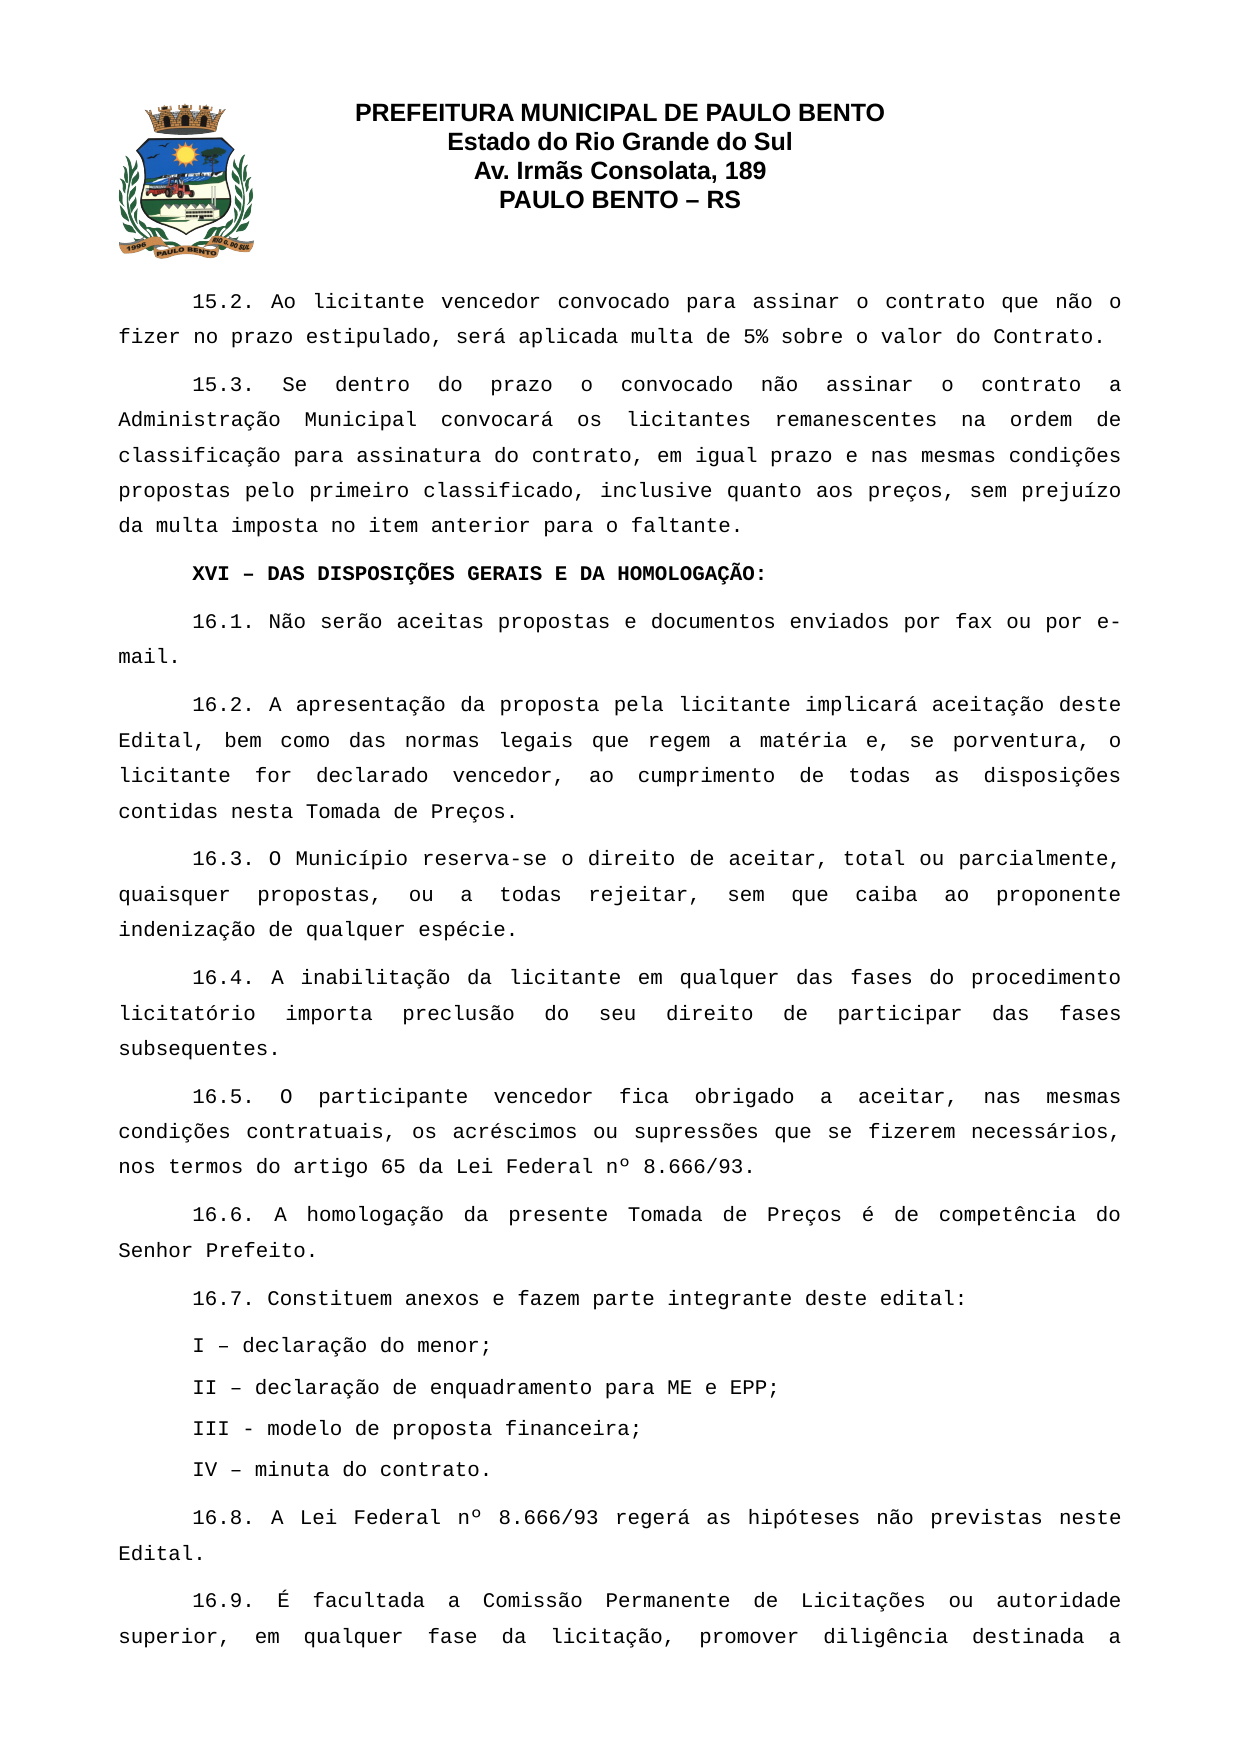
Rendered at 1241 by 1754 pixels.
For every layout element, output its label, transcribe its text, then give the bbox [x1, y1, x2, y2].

text 15.3. Se dentro do prazo o convocado não assinar o contrato a Administração Municipal convocará os licitantes remanescentes na ordem de classificação para assinatura do contrato, em igual prazo e nas mesmas condições propostas pelo primeiro classificado, inclusive quanto aos preços, sem prejuízo da multa imposta no item anterior para o faltante. [118, 374, 1122, 539]
text 16.8. A Lei Federal nº 8.666/93 regerá as hipóteses não previstas neste Edital. [118, 1507, 1122, 1566]
text XVI – DAS DISPOSIÇÕES GERAIS E DA HOMOLOGAÇÃO: [118, 563, 1122, 587]
text 16.1. Não serão aceitas propostas e documentos enviados por fax ou por e-mail. [118, 611, 1122, 670]
text 16.2. A apresentação da proposta pela licitante implicará aceitação deste Edital, bem como das normas legais que regem a matéria e, se porventura, o licitante for declarado vencedor, ao cumprimento de todas as disposições contidas nesta Tomada de Preços. [118, 694, 1122, 824]
text 15.2. Ao licitante vencedor convocado para assinar o contrato que não o fizer no prazo estipulado, será aplicada multa de 5% sobre o valor do Contrato. [118, 291, 1122, 350]
text 16.9. É facultada a Comissão Permanente de Licitações ou autoridade superior, em qualquer fase da licitação, promover diligência destinada a [118, 1591, 1122, 1649]
text 16.7. Constituem anexos e fazem parte integrante deste edital: [118, 1288, 1122, 1311]
text 16.4. A inabilitação da licitante em qualquer das fases do procedimento licitatório importa preclusão do seu direito de participar das fases subsequentes. [118, 967, 1122, 1062]
picture [118, 103, 254, 259]
text II – declaração de enquadramento para ME e EPP; [118, 1377, 1122, 1400]
text III - modelo de proposta financeira; [118, 1418, 1122, 1442]
text 16.6. A homologação da presente Tomada de Preços é de competência do Senhor Prefeito. [118, 1204, 1122, 1263]
text IV – minuta do contrato. [118, 1459, 1122, 1483]
text 16.5. O participante vencedor fica obrigado a aceitar, nas mesmas condições contratuais, os acréscimos ou supressões que se fizerem necessários, nos termos do artigo 65 da Lei Federal nº 8.666/93. [118, 1086, 1122, 1180]
text I – declaração do menor; [118, 1335, 1122, 1359]
text 16.3. O Município reserva-se o direito de aceitar, total ou parcialmente, quaisquer propostas, ou a todas rejeitar, sem que caiba ao proponente indenização de qualquer espécie. [118, 848, 1122, 943]
